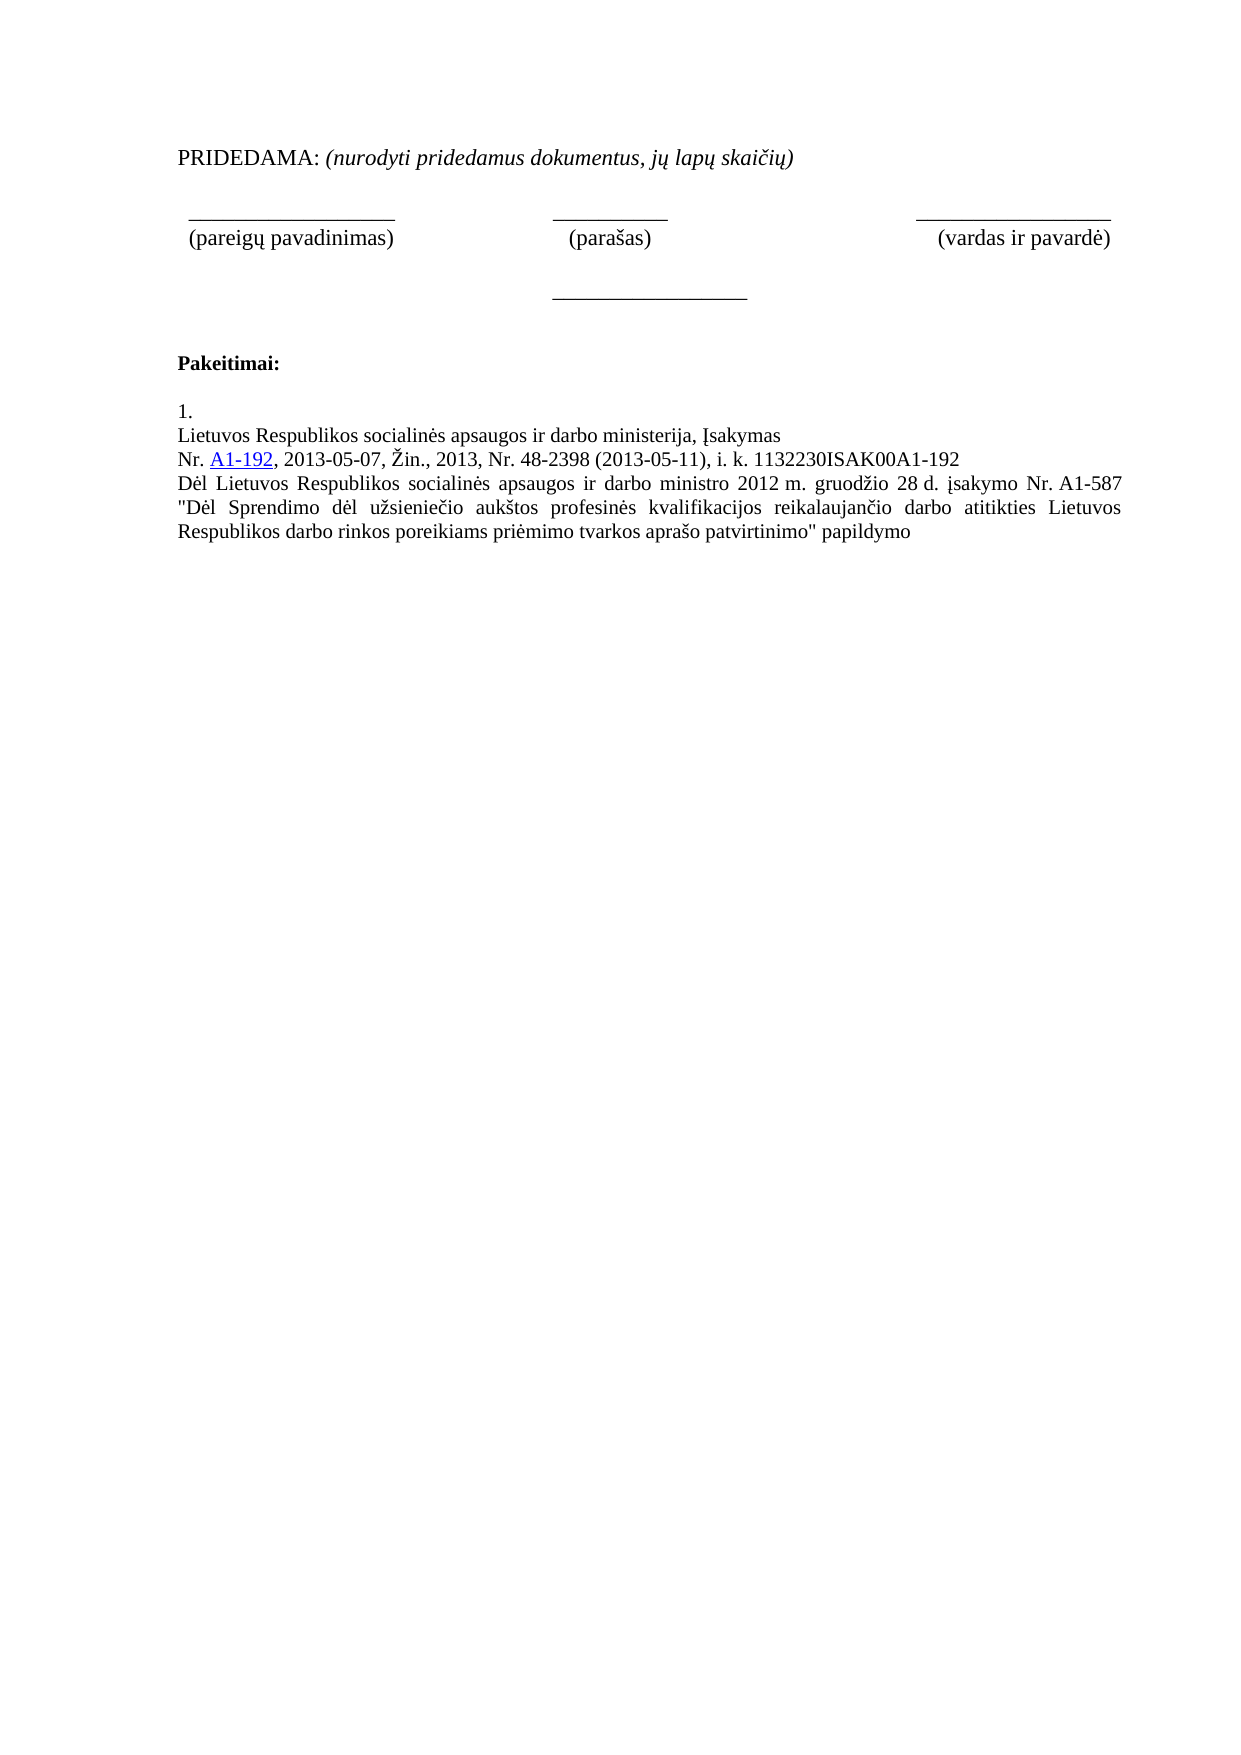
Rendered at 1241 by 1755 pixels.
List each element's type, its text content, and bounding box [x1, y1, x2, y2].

table_header __________________ (pareigų pavadinimas) [177, 197, 494, 250]
text Lietuvos Respublikos socialinės apsaugos ir darbo ministerija, Įsakymas [177, 423, 1122, 447]
text 1. [177, 399, 1122, 423]
table_header __________ (parašas) [494, 197, 726, 250]
text PRIDEDAMA: (nurodyti pridedamus dokumentus, jų lapų skaičių) [177, 144, 1122, 171]
text Pakeitimai: [177, 351, 1122, 375]
text _________________ [177, 276, 1122, 303]
table_header _________________ (vardas ir pavardė) [726, 197, 1122, 250]
text Dėl Lietuvos Respublikos socialinės apsaugos ir darbo ministro 2012 m. gruodžio 28 d. įsakymo Nr. A1-587 "Dėl Sprendimo dėl užsieniečio aukštos profesinės kvalifikacijos reikalaujančio darbo atitikties Lietuvos Respublikos darbo rinkos poreikiams priėmimo tvarkos aprašo patvirtinimo" papildymo [177, 471, 1122, 543]
text Nr. A1-192, 2013-05-07, Žin., 2013, Nr. 48-2398 (2013-05-11), i. k. 1132230ISAK00A1-192 [177, 447, 1122, 471]
